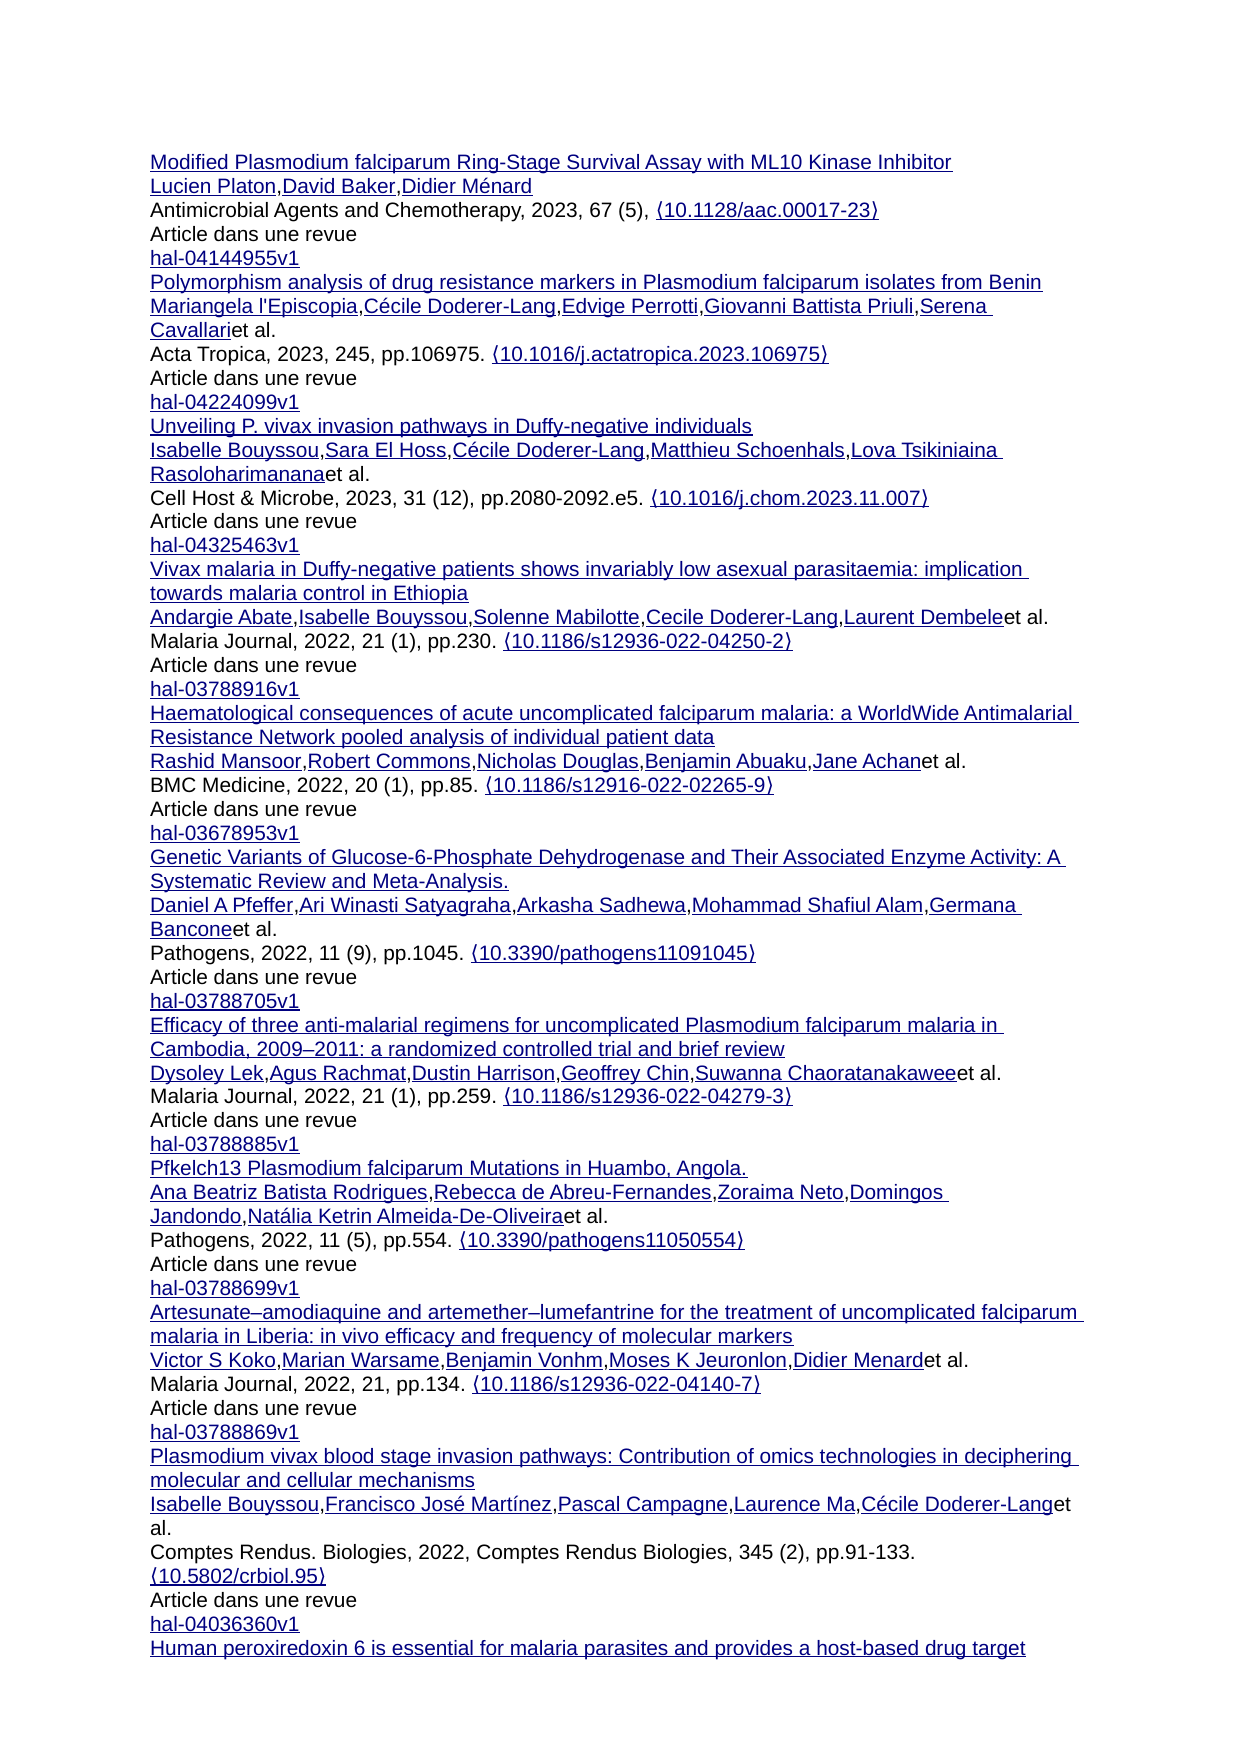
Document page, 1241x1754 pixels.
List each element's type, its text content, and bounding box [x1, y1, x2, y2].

table_cell Human peroxiredoxin 6 is essential for malaria parasites and provides a host-based drug target [150, 1635, 1090, 1659]
table_cell Polymorphism analysis of drug resistance markers in Plasmodium falciparum isolates from Benin Mariangela l'Episcopia,Cécile Doderer-Lang,Edvige Perrotti,Giovanni Battista Priuli,Serena Cavallariet al. Acta Tropica, 2023, 245, pp.106975. ⟨10.1016/j.actatropica.2023.106975⟩ Article dans une revue hal-04224099v1 [150, 270, 1090, 413]
table_cell Unveiling P. vivax invasion pathways in Duffy-negative individuals Isabelle Bouyssou,Sara El Hoss,Cécile Doderer-Lang,Matthieu Schoenhals,Lova Tsikiniaina Rasoloharimananaet al. Cell Host & Microbe, 2023, 31 (12), pp.2080-2092.e5. ⟨10.1016/j.chom.2023.11.007⟩ Article dans une revue hal-04325463v1 [150, 414, 1090, 557]
table_cell Genetic Variants of Glucose-6-Phosphate Dehydrogenase and Their Associated Enzyme Activity: A Systematic Review and Meta-Analysis. Daniel A Pfeffer,Ari Winasti Satyagraha,Arkasha Sadhewa,Mohammad Shafiul Alam,Germana Banconeet al. Pathogens, 2022, 11 (9), pp.1045. ⟨10.3390/pathogens11091045⟩ Article dans une revue hal-03788705v1 [150, 845, 1090, 1012]
table_cell Plasmodium vivax blood stage invasion pathways: Contribution of omics technologies in deciphering molecular and cellular mechanisms Isabelle Bouyssou,Francisco José Martínez,Pascal Campagne,Laurence Ma,Cécile Doderer-Langet al. Comptes Rendus. Biologies, 2022, Comptes Rendus Biologies, 345 (2), pp.91-133. ⟨10.5802/crbiol.95⟩ Article dans une revue hal-04036360v1 [150, 1444, 1090, 1635]
table_cell Haematological consequences of acute uncomplicated falciparum malaria: a WorldWide Antimalarial Resistance Network pooled analysis of individual patient data Rashid Mansoor,Robert Commons,Nicholas Douglas,Benjamin Abuaku,Jane Achanet al. BMC Medicine, 2022, 20 (1), pp.85. ⟨10.1186/s12916-022-02265-9⟩ Article dans une revue hal-03678953v1 [150, 701, 1090, 845]
table_cell Artesunate–amodiaquine and artemether–lumefantrine for the treatment of uncomplicated falciparum malaria in Liberia: in vivo efficacy and frequency of molecular markers Victor S Koko,Marian Warsame,Benjamin Vonhm,Moses K Jeuronlon,Didier Menardet al. Malaria Journal, 2022, 21, pp.134. ⟨10.1186/s12936-022-04140-7⟩ Article dans une revue hal-03788869v1 [150, 1300, 1090, 1444]
table_cell Pfkelch13 Plasmodium falciparum Mutations in Huambo, Angola. Ana Beatriz Batista Rodrigues,Rebecca de Abreu-Fernandes,Zoraima Neto,Domingos Jandondo,Natália Ketrin Almeida-De-Oliveiraet al. Pathogens, 2022, 11 (5), pp.554. ⟨10.3390/pathogens11050554⟩ Article dans une revue hal-03788699v1 [150, 1156, 1090, 1300]
table_cell Efficacy of three anti-malarial regimens for uncomplicated Plasmodium falciparum malaria in Cambodia, 2009–2011: a randomized controlled trial and brief review Dysoley Lek,Agus Rachmat,Dustin Harrison,Geoffrey Chin,Suwanna Chaoratanakaweeet al. Malaria Journal, 2022, 21 (1), pp.259. ⟨10.1186/s12936-022-04279-3⟩ Article dans une revue hal-03788885v1 [150, 1013, 1090, 1156]
table_cell Vivax malaria in Duffy-negative patients shows invariably low asexual parasitaemia: implication towards malaria control in Ethiopia Andargie Abate,Isabelle Bouyssou,Solenne Mabilotte,Cecile Doderer-Lang,Laurent Dembeleet al. Malaria Journal, 2022, 21 (1), pp.230. ⟨10.1186/s12936-022-04250-2⟩ Article dans une revue hal-03788916v1 [150, 557, 1090, 701]
table_cell Modified Plasmodium falciparum Ring-Stage Survival Assay with ML10 Kinase Inhibitor Lucien Platon,David Baker,Didier Ménard Antimicrobial Agents and Chemotherapy, 2023, 67 (5), ⟨10.1128/aac.00017-23⟩ Article dans une revue hal-04144955v1 [150, 150, 1090, 270]
